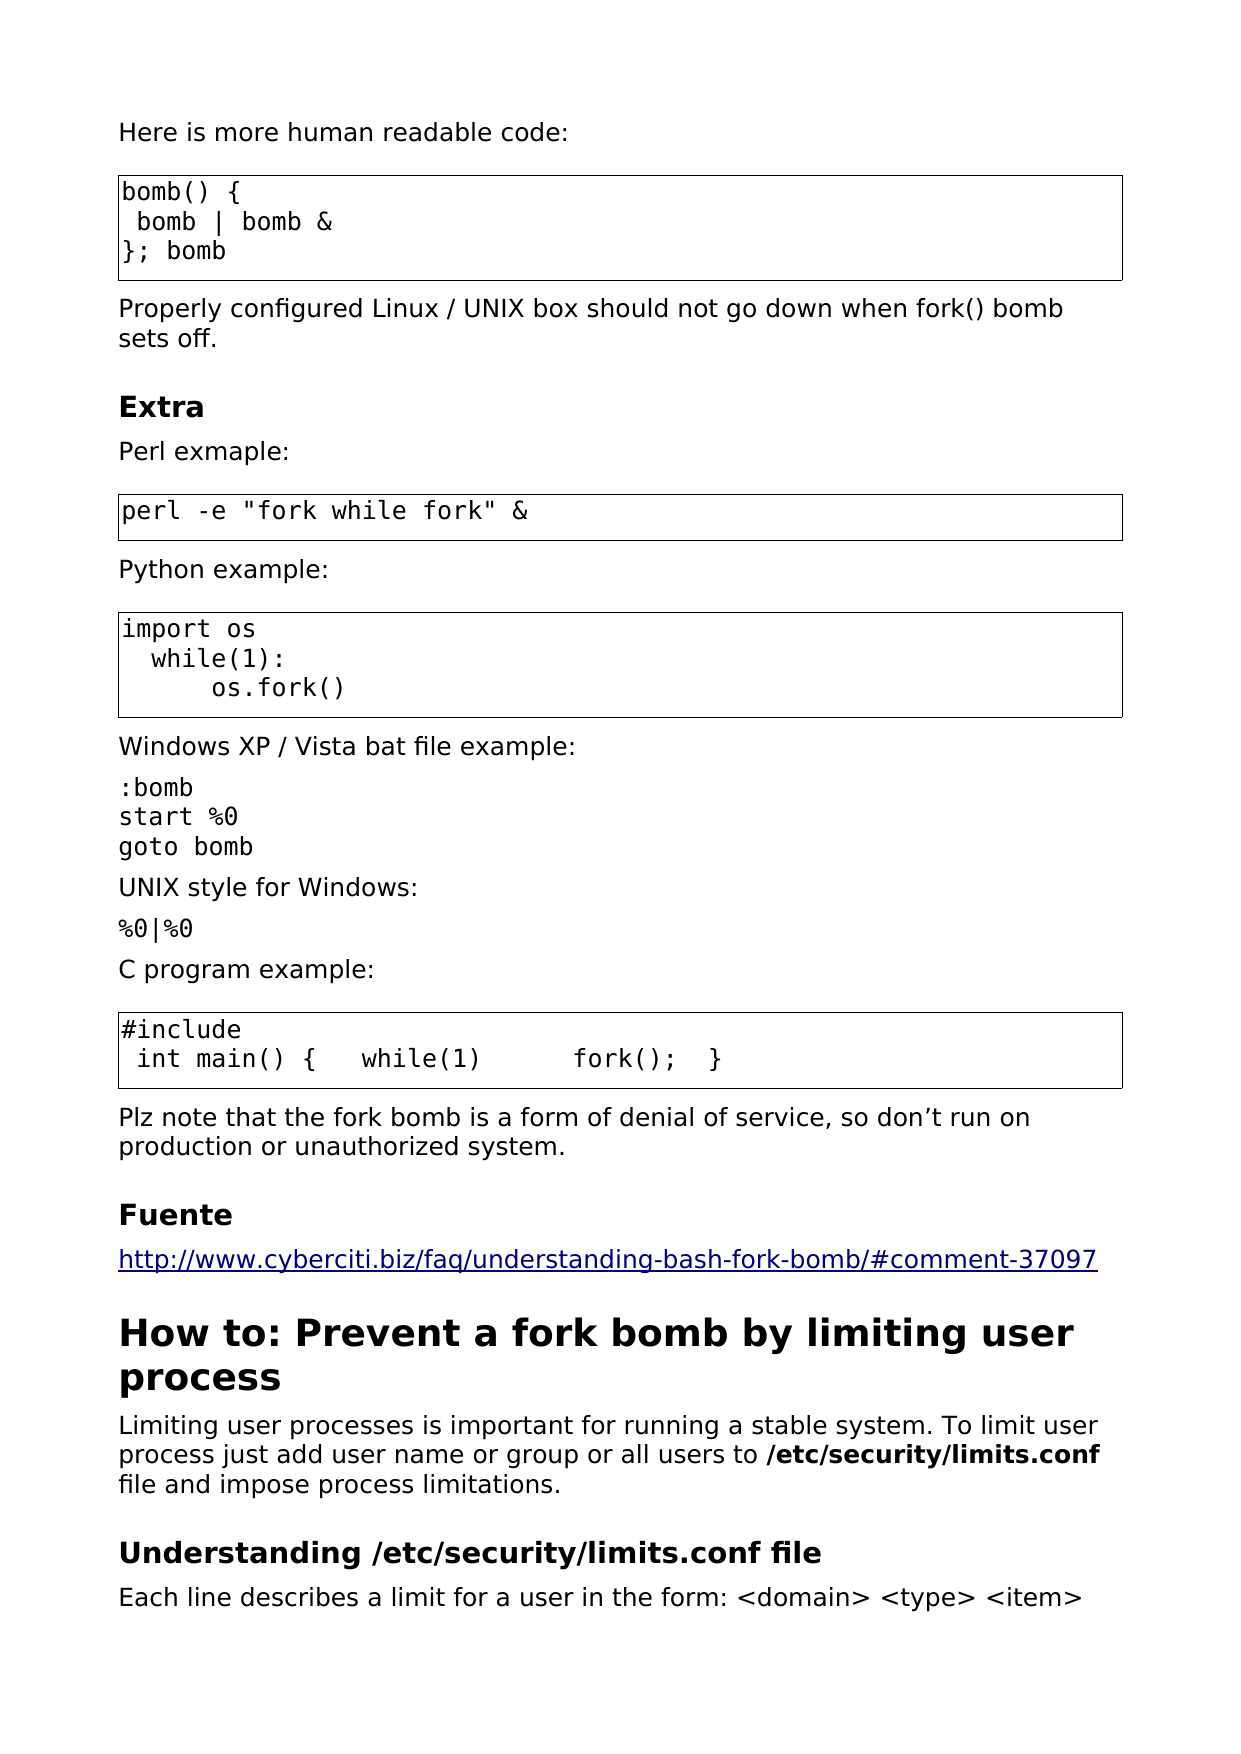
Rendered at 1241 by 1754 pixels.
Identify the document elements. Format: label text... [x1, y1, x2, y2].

subtitle Understanding /etc/security/limits.conf file [118, 1536, 1122, 1570]
text http://www.cyberciti.biz/faq/understanding-bash-fork-bomb/#comment-37097 [118, 1245, 1122, 1274]
subtitle How to: Prevent a fork bomb by limiting user process [118, 1312, 1122, 1399]
table_header perl -e "fork while fork" & [119, 495, 1122, 540]
text UNIX style for Windows: [118, 873, 1122, 902]
table_header bomb() { bomb | bomb & }; bomb [119, 176, 1122, 280]
text Each line describes a limit for a user in the form: <domain> <type> <item> [118, 1583, 1122, 1612]
table_header #include int main() { while(1) fork(); } [119, 1013, 1122, 1088]
subtitle Fuente [118, 1198, 1122, 1232]
text :bomb start %0 goto bomb [118, 773, 1122, 861]
text Limiting user processes is important for running a stable system. To limit user process just add user name or group or all users to /etc/security/limits.conf file and impose process limitations. [118, 1411, 1122, 1499]
text C program example: [118, 955, 1122, 984]
text %0|%0 [118, 914, 1122, 943]
text Windows XP / Vista bat file example: [118, 732, 1122, 761]
text Python example: [118, 555, 1122, 584]
table_header import os while(1): os.fork() [119, 613, 1122, 717]
text Plz note that the fork bomb is a form of denial of service, so don’t run on production or unauthorized system. [118, 1103, 1122, 1161]
text Properly configured Linux / UNIX box should not go down when fork() bomb sets off. [118, 295, 1122, 353]
text Here is more human readable code: [118, 118, 1122, 147]
subtitle Extra [118, 391, 1122, 424]
text Perl exmaple: [118, 437, 1122, 466]
